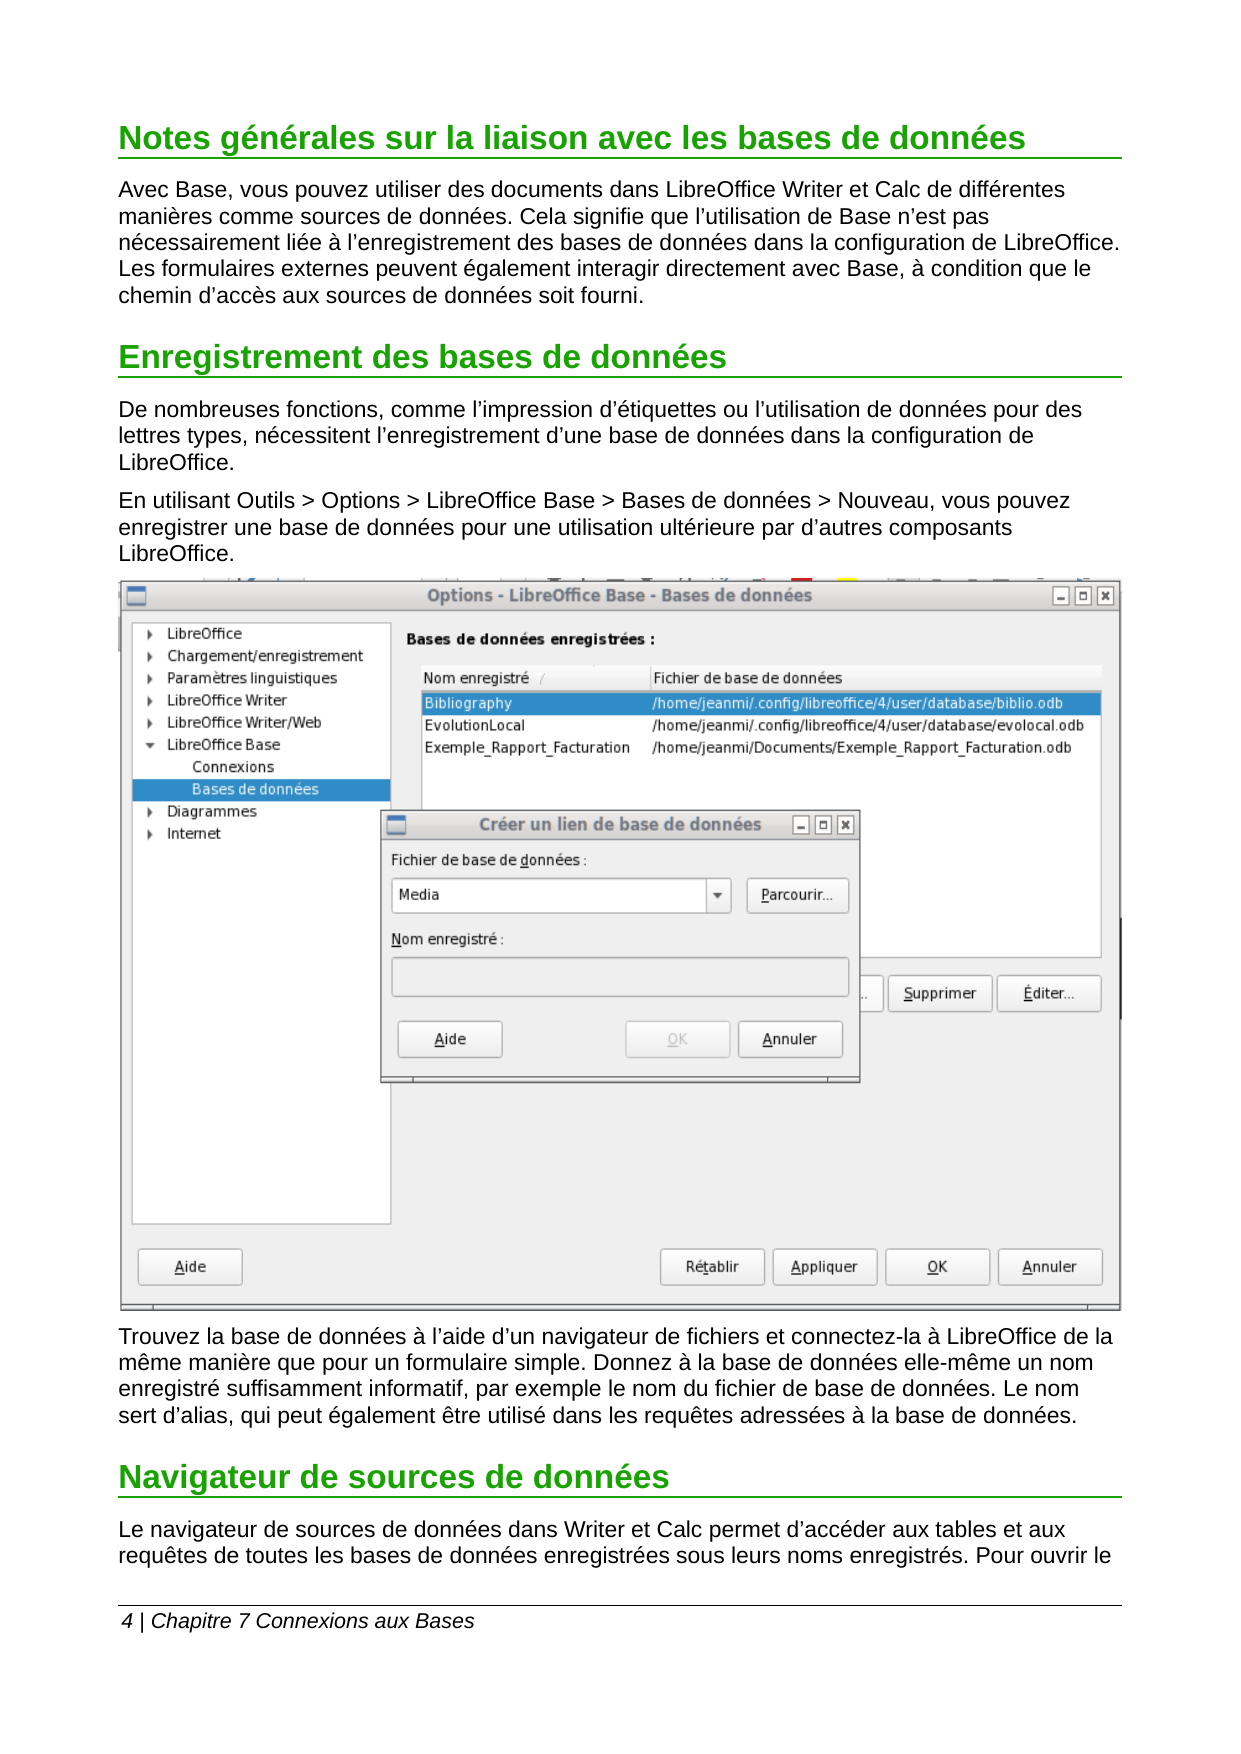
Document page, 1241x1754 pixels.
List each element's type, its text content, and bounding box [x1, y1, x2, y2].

text Le navigateur de sources de données dans Writer et Calc permet d’accéder aux tables et aux requêtes de toutes les bases de données enregistrées sous leurs noms enregistrés. Pour ouvrir le [118, 1516, 1122, 1568]
picture [118, 578, 1123, 1311]
text De nombreuses fonctions, comme l’impression d’étiquettes ou l’utilisation de données pour des lettres types, nécessitent l’enregistrement d’une base de données dans la configuration de LibreOffice. [118, 396, 1122, 475]
subtitle Enregistrement des bases de données [118, 338, 1122, 376]
subtitle Notes générales sur la liaison avec les bases de données [118, 118, 1122, 157]
subtitle Navigateur de sources de données [118, 1457, 1122, 1496]
text En utilisant Outils > Options > LibreOffice Base > Bases de données > Nouveau, vous pouvez enregistrer une base de données pour une utilisation ultérieure par d’autres composants LibreOffice. [118, 487, 1122, 566]
text Trouvez la base de données à l’aide d’un navigateur de fichiers et connectez-la à LibreOffice de la même manière que pour un formulaire simple. Donnez à la base de données elle-même un nom enregistré suffisamment informatif, par exemple le nom du fichier de base de données. Le nom sert d’alias, qui peut également être utilisé dans les requêtes adressées à la base de données. [118, 1323, 1122, 1428]
text Avec Base, vous pouvez utiliser des documents dans LibreOffice Writer et Calc de différentes manières comme sources de données. Cela signifie que l’utilisation de Base n’est pas nécessairement liée à l’enregistrement des bases de données dans la configuration de LibreOffice. Les formulaires externes peuvent également interagir directement avec Base, à condition que le chemin d’accès aux sources de données soit fourni. [118, 176, 1122, 308]
